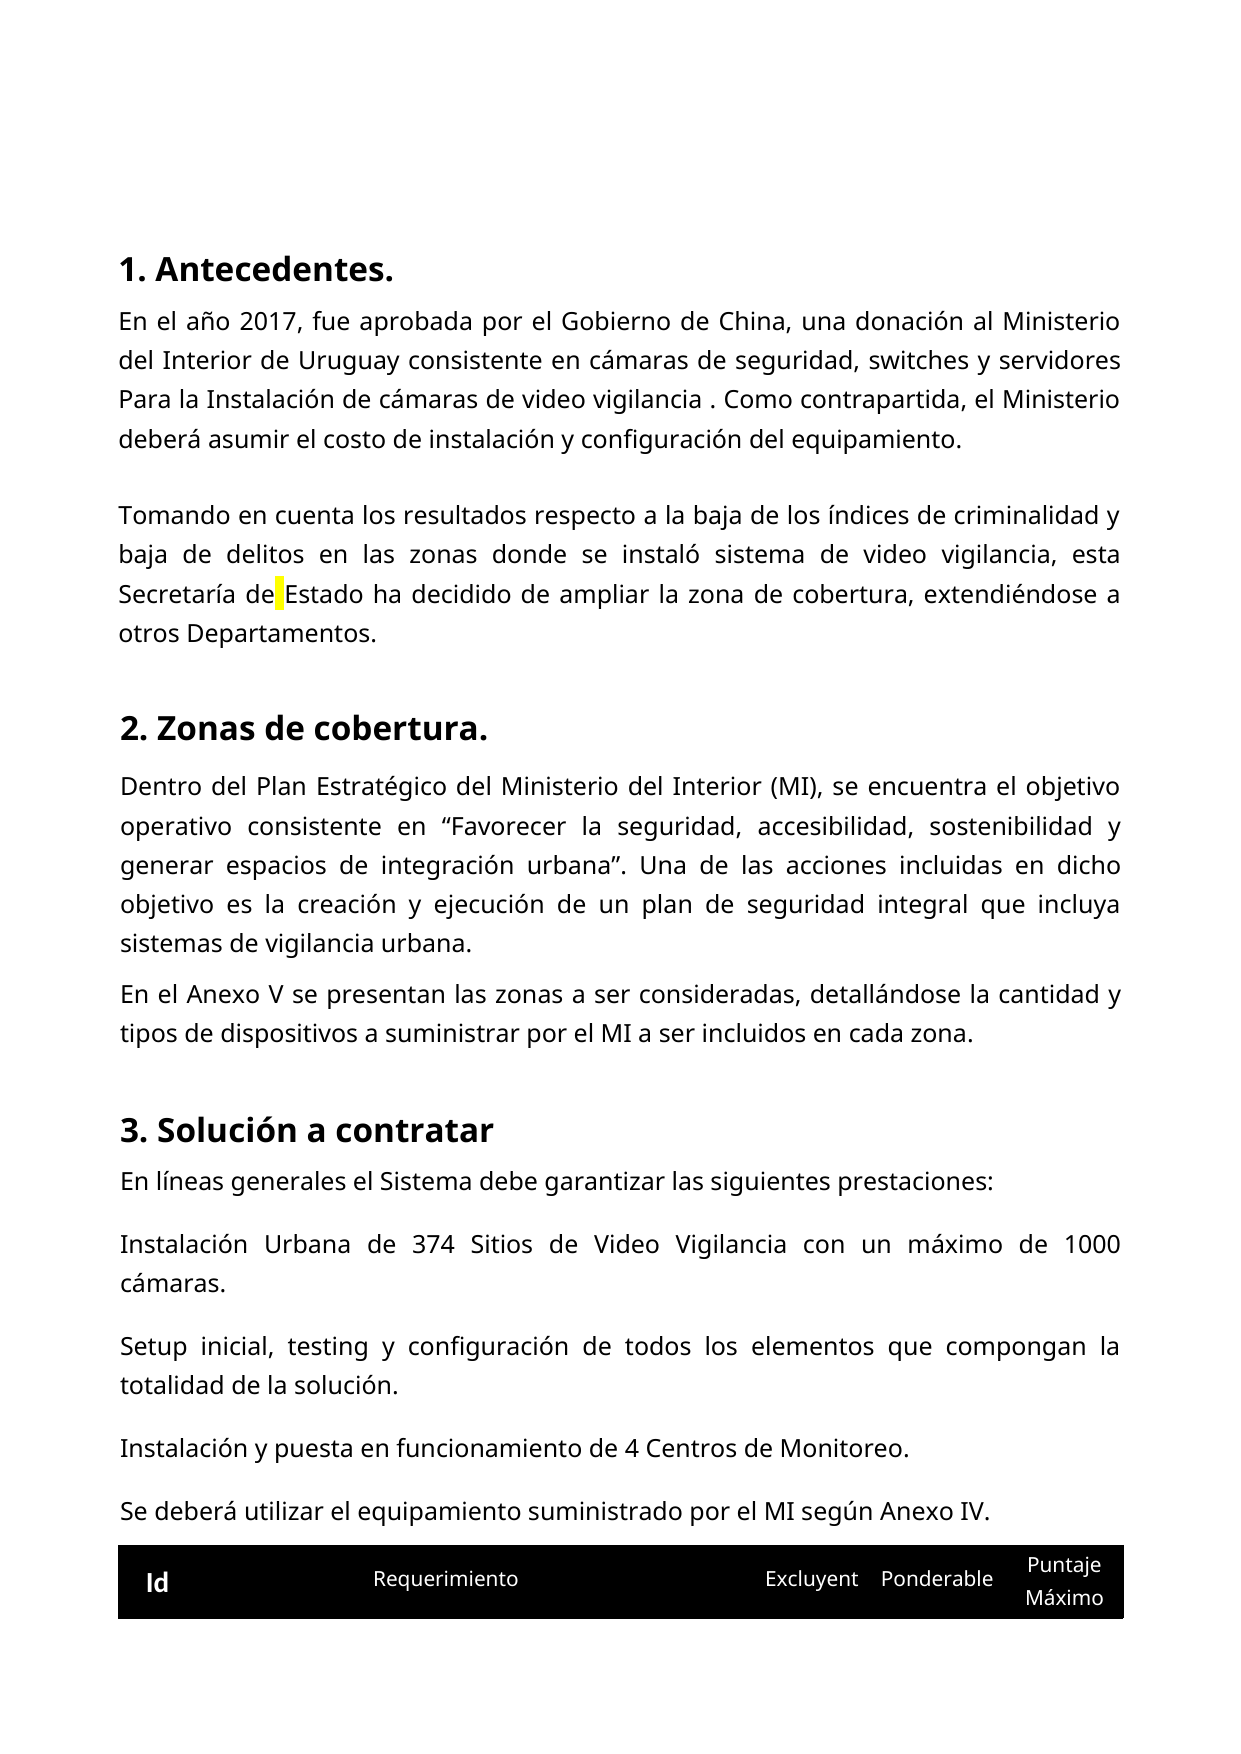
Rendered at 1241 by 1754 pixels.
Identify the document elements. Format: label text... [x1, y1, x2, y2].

text Setup inicial, testing y configuración de todos los elementos que compongan la totalidad de la solución. [120, 1329, 1122, 1402]
text 2. Zonas de cobertura. [120, 704, 1122, 750]
text Instalación y puesta en funcionamiento de 4 Centros de Monitoreo. [120, 1431, 1122, 1465]
text En el año 2017, fue aprobada por el Gobierno de China, una donación al Ministerio del Interior de Uruguay consistente en cámaras de seguridad, switches y servidores Para la Instalación de cámaras de video vigilancia . Como contrapartida, el Ministerio deberá asumir el costo de instalación y configuración del equipamiento. [118, 304, 1122, 455]
text En líneas generales el Sistema debe garantizar las siguientes prestaciones: [120, 1164, 1122, 1198]
text Instalación Urbana de 374 Sitios de Video Vigilancia con un máximo de 1000 cámaras. [120, 1227, 1122, 1300]
table_header Ponderable [869, 1546, 1004, 1618]
text 1. Antecedentes. [118, 246, 1122, 291]
table_header Excluyent [755, 1546, 868, 1618]
text Se deberá utilizar el equipamiento suministrado por el MI según Anexo IV. [120, 1494, 1122, 1528]
table_header Id [119, 1546, 196, 1618]
text Tomando en cuenta los resultados respecto a la baja de los índices de criminalidad y baja de delitos en las zonas donde se instaló sistema de video vigilancia, esta Secretaría de Estado ha decidido de ampliar la zona de cobertura, extendiéndose a otros Departamentos. [118, 498, 1122, 649]
text En el Anexo V se presentan las zonas a ser consideradas, detallándose la cantidad y tipos de dispositivos a suministrar por el MI a ser incluidos en cada zona. [120, 977, 1122, 1050]
table_header Puntaje Máximo [1005, 1546, 1123, 1618]
text 3. Solución a contratar [120, 1106, 1122, 1152]
table_header Requerimiento [197, 1546, 754, 1618]
text Dentro del Plan Estratégico del Ministerio del Interior (MI), se encuentra el objetivo operativo consistente en “Favorecer la seguridad, accesibilidad, sostenibilidad y generar espacios de integración urbana”. Una de las acciones incluidas en dicho objetivo es la creación y ejecución de un plan de seguridad integral que incluya sistemas de vigilancia urbana. [120, 769, 1122, 960]
